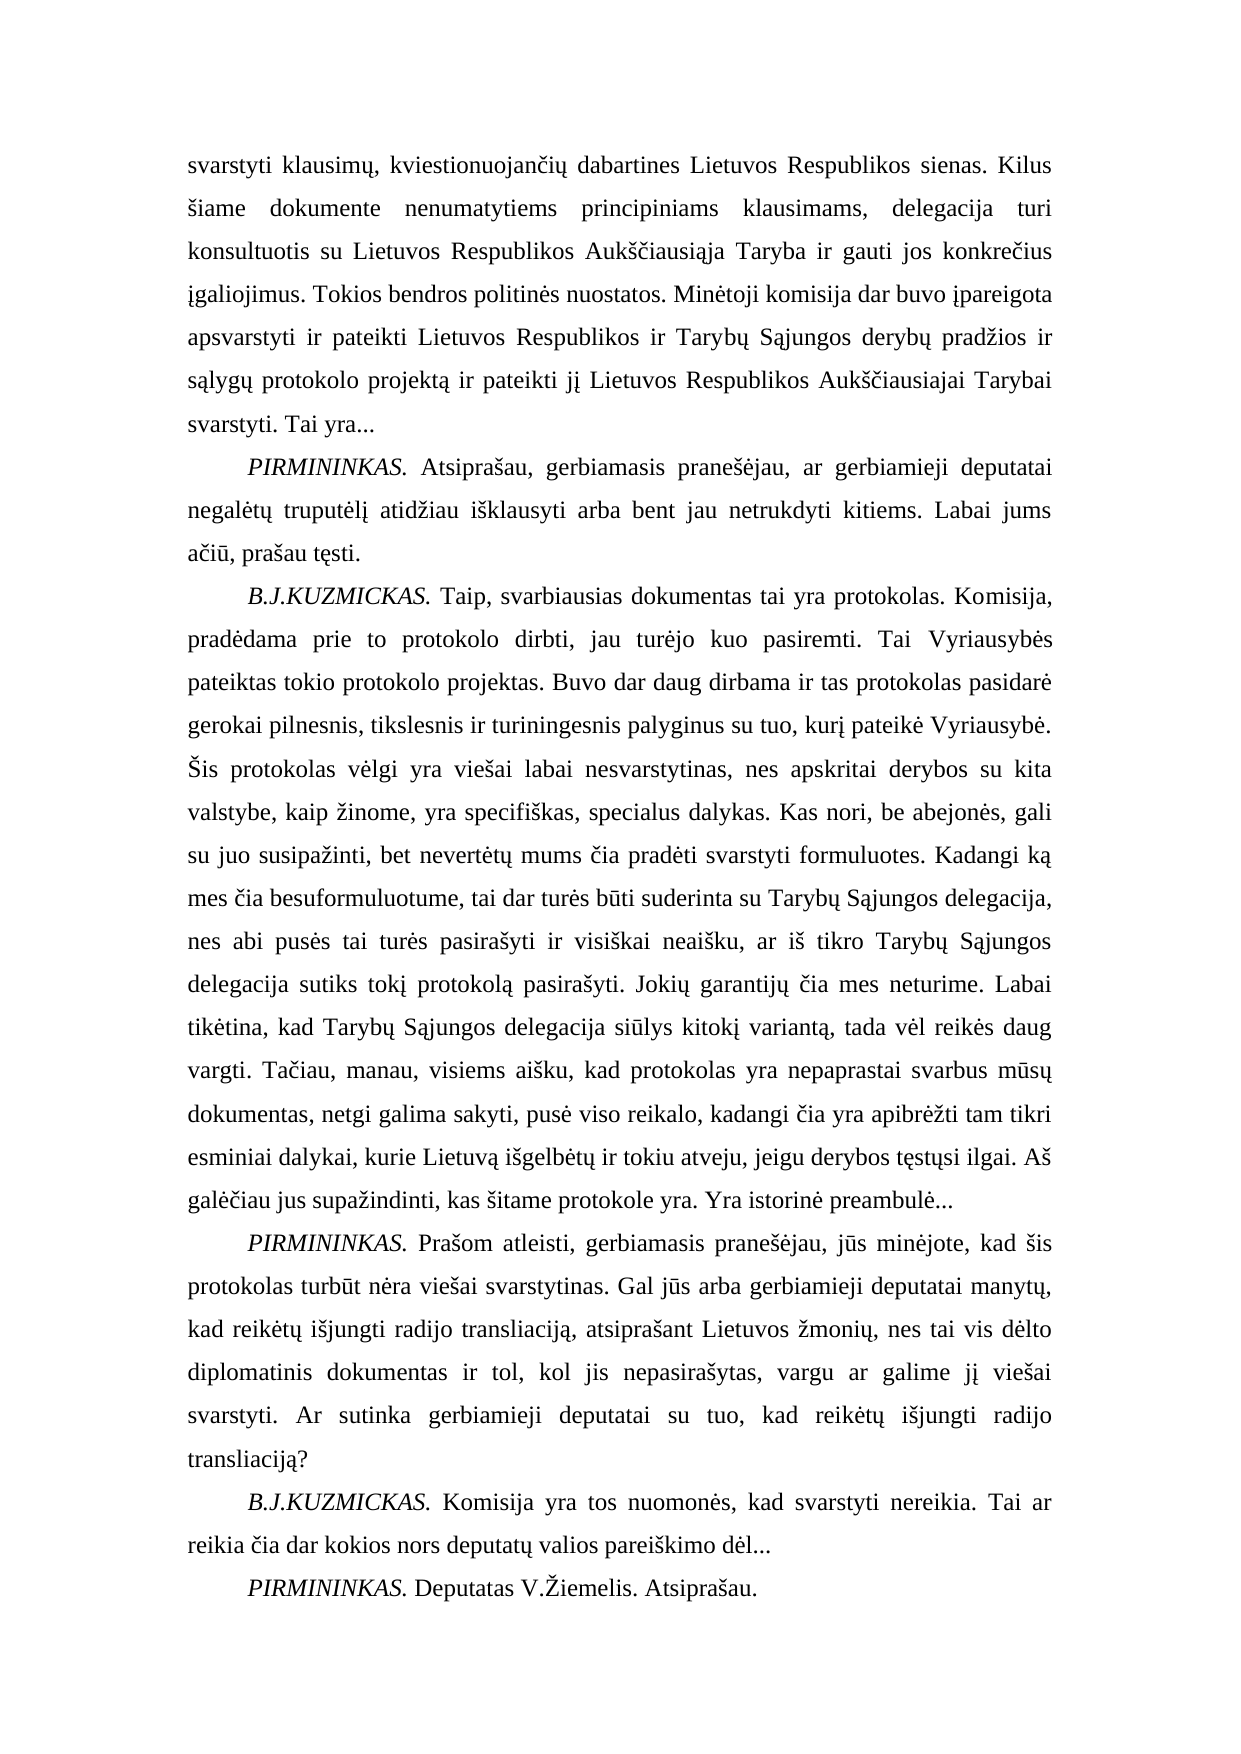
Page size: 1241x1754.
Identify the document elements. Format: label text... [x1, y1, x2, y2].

text svarstyti klausimų, kviestionuojančių dabartines Lietuvos Respublikos sienas. Kilus šiame dokumente nenumatytiems principiniams klausimams, delegacija turi konsultuotis su Lietuvos Respublikos Aukščiausiąja Taryba ir gauti jos konkrečius įgaliojimus. Tokios bendros politinės nuostatos. Minėtoji komisija dar buvo įpareigota apsvarstyti ir pateikti Lietuvos Respublikos ir Tary­bų Sąjungos derybų pradžios ir sąlygų protokolo projektą ir pateikti jį Lietuvos Respublikos Aukščiausiajai Tarybai svarstyti. Tai yra... [187, 150, 1053, 437]
text B.J.KUZMICKAS. Taip, svarbiausias dokumentas tai yra protokolas. Ko­misija, pradėdama prie to protokolo dirbti, jau turėjo kuo pasiremti. Tai ­Vyriausybės pateiktas tokio protokolo projektas. Buvo dar daug dirbama ir tas protokolas pasidarė gerokai pilnesnis, tikslesnis ir turiningesnis palyginus su tuo, kurį pateikė Vyriausybė. Šis protokolas vėlgi yra viešai labai nesvarstytinas, nes apskritai derybos su kita valstybe, kaip žinome, yra specifiškas, specialus dalykas. Kas nori, be abejonės, gali su juo susipažinti, bet nevertėtų mums čia pradėti svarstyti formuluotes. Kadangi ką mes čia besuformuluotume, tai dar turės būti suderinta su Tarybų Sąjungos delegacija, nes abi pusės tai turės pasirašyti ir visiškai neaišku, ar iš tikro Tarybų Sąjungos delegacija sutiks tokį protokolą pasirašyti. Jokių garantijų čia mes neturime. Labai tikėtina, kad Tarybų Sąjungos delegacija siūlys kitokį variantą, tada vėl reikės daug vargti. Tačiau, manau, visiems aišku, kad protokolas yra nepaprastai svarbus mūsų dokumentas, netgi galima sakyti, pusė viso reikalo, kadangi čia yra apibrėžti tam tikri esminiai dalykai, kurie Lietuvą išgelbėtų ir tokiu atveju, jeigu derybos tęstųsi ilgai. Aš galėčiau jus supažindinti, kas šitame protokole yra. Yra istorinė preambulė... [187, 581, 1053, 1214]
text PIRMININKAS. Prašom atleisti, gerbiamasis pranešėjau, jūs minėjote, kad šis protokolas turbūt nėra viešai svarstytinas. Gal jūs arba gerbiamieji deputatai manytų, kad reikėtų išjungti radijo transliaciją, atsiprašant Lietuvos žmonių, nes tai vis dėlto diplomatinis dokumentas ir tol, kol jis nepasirašytas, vargu ar galime jį viešai svarstyti. Ar sutinka gerbiamieji deputatai su tuo, kad reikėtų išjungti radijo transliaciją? [187, 1228, 1053, 1472]
text B.J.KUZMICKAS. Komisija yra tos nuomonės, kad svarstyti nereikia. Tai ar reikia čia dar kokios nors deputatų valios pareiškimo dėl... [187, 1487, 1053, 1559]
text PIRMININKAS. Atsiprašau, gerbiamasis pranešėjau, ar gerbiamieji deputatai negalėtų truputėlį atidžiau išklausyti arba bent jau netrukdyti kitiems. Labai jums ačiū, prašau tęsti. [187, 452, 1053, 567]
text PIRMININKAS. Deputatas V.Žiemelis. Atsiprašau. [187, 1573, 1053, 1602]
